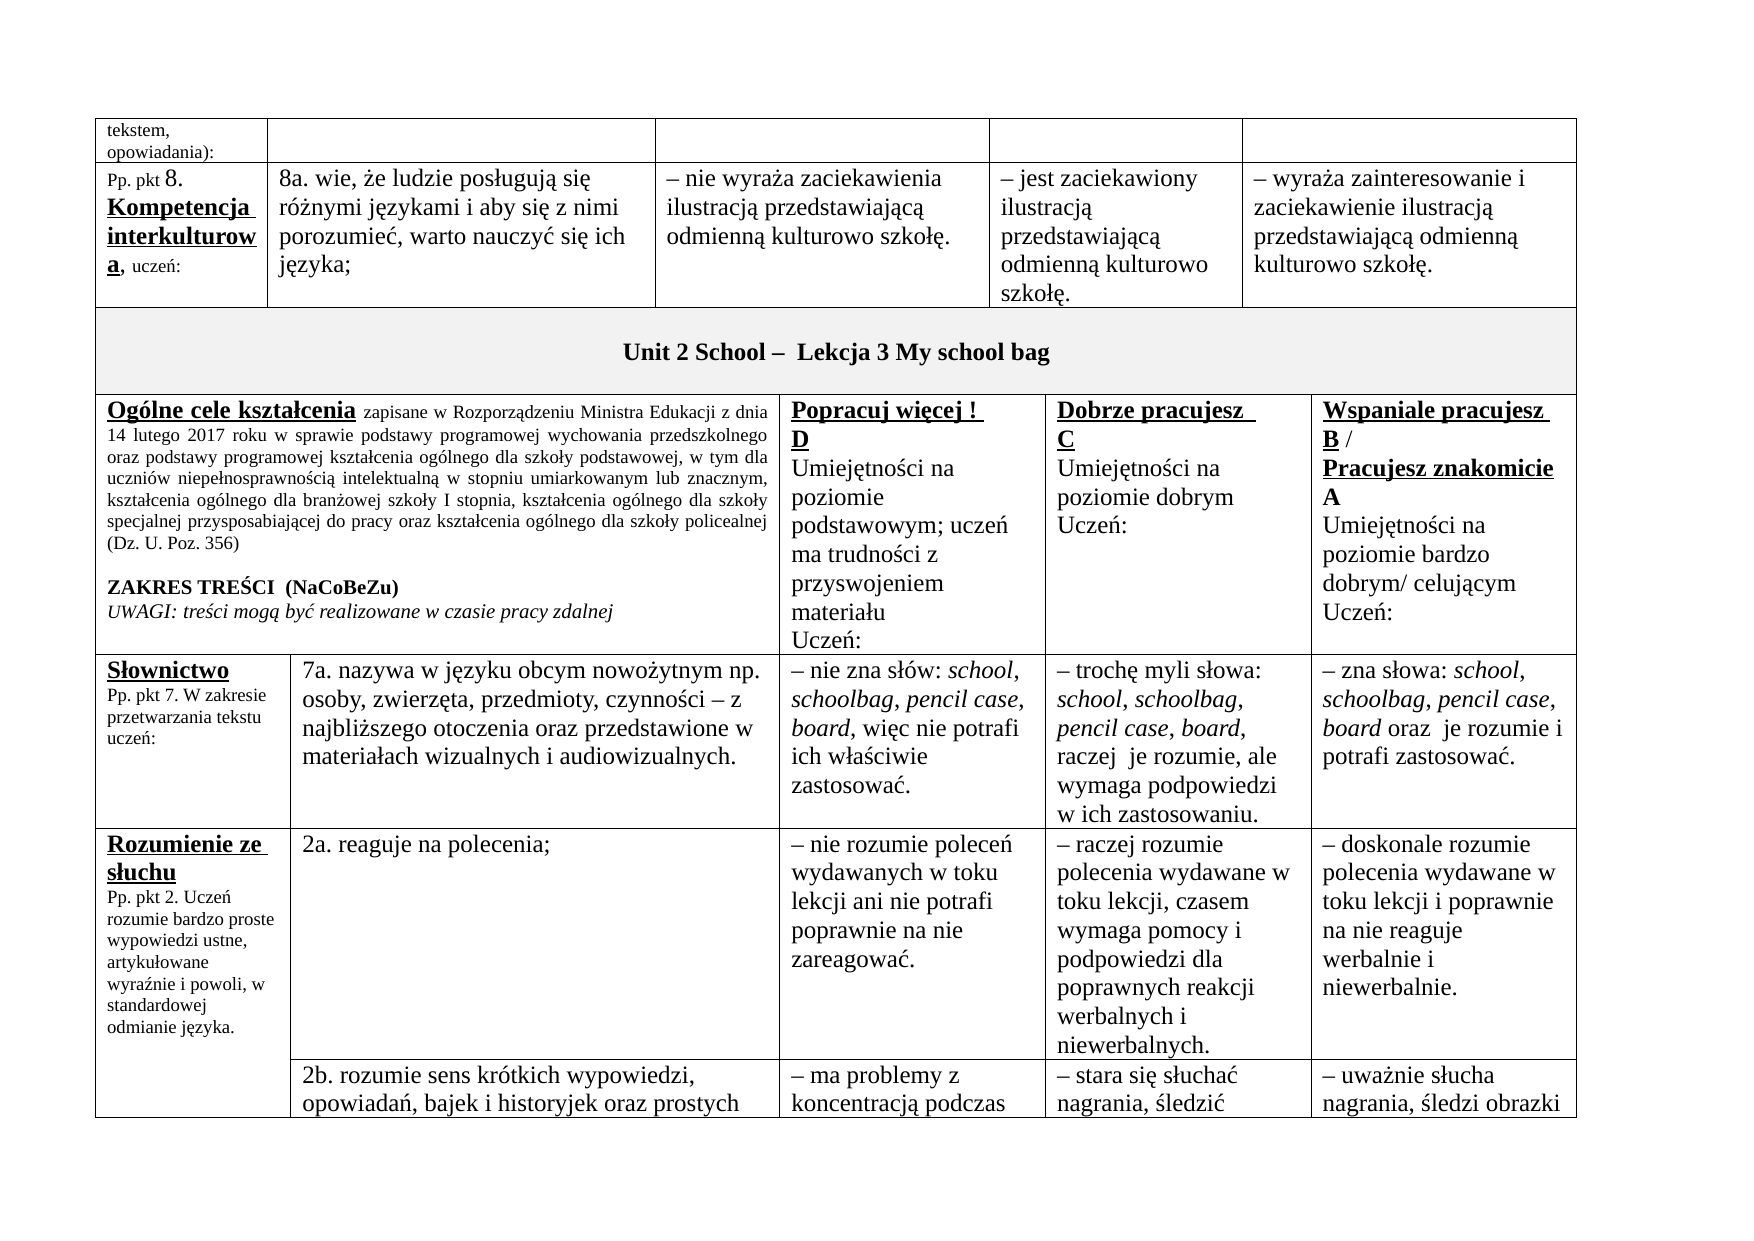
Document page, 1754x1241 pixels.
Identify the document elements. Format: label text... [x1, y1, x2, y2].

table_cell Pp. pkt 8. Kompetencja interkulturowa, uczeń: [96, 163, 267, 307]
table_cell Unit 2 School – Lekcja 3 My school bag [96, 308, 1576, 394]
table_cell tekstem, opowiadania): [96, 119, 267, 162]
table_cell – raczej rozumie polecenia wydawane w toku lekcji, czasem wymaga pomocy i podpowiedzi dla poprawnych reakcji werbalnych i niewerbalnych. [1046, 829, 1311, 1059]
table_cell Dobrze pracujesz C Umiejętności na poziomie dobrym Uczeń: [1046, 395, 1311, 654]
table_cell – trochę myli słowa: school, schoolbag, pencil case, board, raczej je rozumie, ale wymaga podpowiedzi w ich zastosowaniu. [1046, 655, 1311, 828]
table_cell Słownictwo Pp. pkt 7. W zakresie przetwarzania tekstu uczeń: [96, 655, 290, 828]
table_cell Popracuj więcej ! D Umiejętności na poziomie podstawowym; uczeń ma trudności z przyswojeniem materiału Uczeń: [780, 395, 1045, 654]
table_cell – wyraża zainteresowanie i zaciekawienie ilustracją przedstawiającą odmienną kulturowo szkołę. [1243, 163, 1576, 307]
table_cell 2a. reaguje na polecenia; [291, 829, 779, 1059]
table_cell – nie zna słów: school, schoolbag, pencil case, board, więc nie potrafi ich właściwie zastosować. [780, 655, 1045, 828]
table_cell – ma problemy z koncentracją podczas [780, 1060, 1045, 1117]
table_cell – doskonale rozumie polecenia wydawane w toku lekcji i poprawnie na nie reaguje werbalnie i niewerbalnie. [1312, 829, 1576, 1059]
table_cell – uważnie słucha nagrania, śledzi obrazki [1312, 1060, 1576, 1117]
table_cell – nie rozumie poleceń wydawanych w toku lekcji ani nie potrafi poprawnie na nie zareagować. [780, 829, 1045, 1059]
table_cell – jest zaciekawiony ilustracją przedstawiającą odmienną kulturowo szkołę. [990, 163, 1242, 307]
table_cell – zna słowa: school, schoolbag, pencil case, board oraz je rozumie i potrafi zastosować. [1312, 655, 1576, 828]
table_cell [990, 119, 1242, 162]
table_cell 2b. rozumie sens krótkich wypowiedzi, opowiadań, bajek i historyjek oraz prostych [291, 1060, 779, 1117]
table_cell [268, 119, 655, 162]
table_cell 7a. nazywa w języku obcym nowożytnym np. osoby, zwierzęta, przedmioty, czynności – z najbliższego otoczenia oraz przedstawione w materiałach wizualnych i audiowizualnych. [291, 655, 779, 828]
table_cell [656, 119, 989, 162]
table_cell Wspaniale pracujesz B / Pracujesz znakomicie A Umiejętności na poziomie bardzo dobrym/ celującym Uczeń: [1312, 395, 1576, 654]
table_cell – stara się słuchać nagrania, śledzić [1046, 1060, 1311, 1117]
table_cell – nie wyraża zaciekawienia ilustracją przedstawiającą odmienną kulturowo szkołę. [656, 163, 989, 307]
table_cell [1243, 119, 1576, 162]
table_cell Ogólne cele kształcenia zapisane w Rozporządzeniu Ministra Edukacji z dnia 14 lutego 2017 roku w sprawie podstawy programowej wychowania przedszkolnego oraz podstawy programowej kształcenia ogólnego dla szkoły podstawowej, w tym dla uczniów niepełnosprawnością intelektualną w stopniu umiarkowanym lub znacznym, kształcenia ogólnego dla branżowej szkoły I stopnia, kształcenia ogólnego dla szkoły specjalnej przysposabiającej do pracy oraz kształcenia ogólnego dla szkoły policealnej (Dz. U. Poz. 356) ZAKRES TREŚCI (NaCoBeZu) UWAGI: treści mogą być realizowane w czasie pracy zdalnej [96, 395, 779, 654]
table_cell Rozumienie ze słuchu Pp. pkt 2. Uczeń rozumie bardzo proste wypowiedzi ustne, artykułowane wyraźnie i powoli, w standardowej odmianie języka. [96, 829, 290, 1117]
table_cell 8a. wie, że ludzie posługują się różnymi językami i aby się z nimi porozumieć, warto nauczyć się ich języka; [268, 163, 655, 307]
